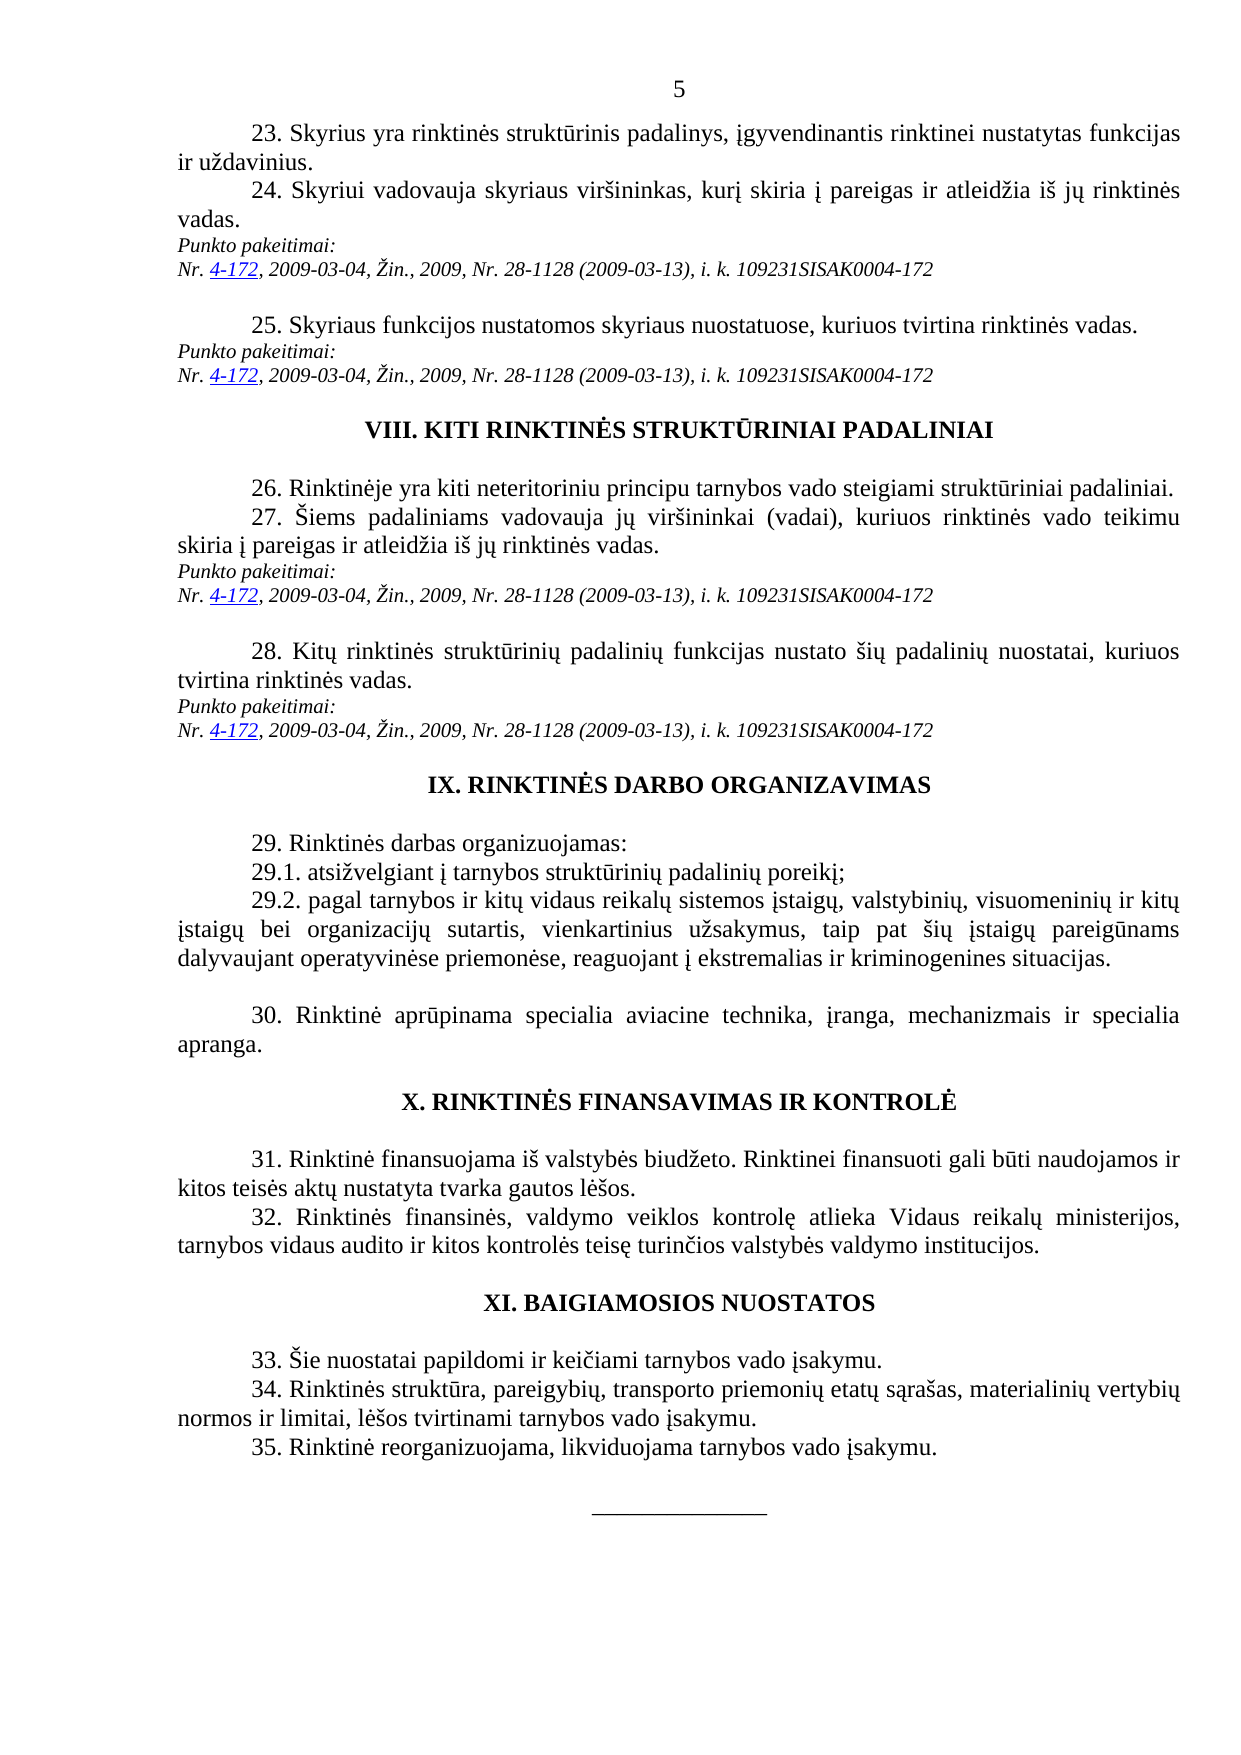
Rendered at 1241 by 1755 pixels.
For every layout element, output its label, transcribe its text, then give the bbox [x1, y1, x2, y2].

text 29. Rinktinės darbas organizuojamas: [177, 828, 1181, 857]
text ______________ [177, 1489, 1181, 1518]
text IX. RINKTINĖS DARBO ORGANIZAVIMAS [177, 771, 1181, 799]
text 26. Rinktinėje yra kiti neteritoriniu principu tarnybos vado steigiami struktūriniai padaliniai. [177, 473, 1181, 502]
text 28. Kitų rinktinės struktūrinių padalinių funkcijas nustato šių padalinių nuostatai, kuriuos tvirtina rinktinės vadas. [177, 636, 1181, 694]
text 27. Šiems padaliniams vadovauja jų viršininkai (vadai), kuriuos rinktinės vado teikimu skiria į pareigas ir atleidžia iš jų rinktinės vadas. [177, 502, 1181, 559]
text 31. Rinktinė finansuojama iš valstybės biudžeto. Rinktinei finansuoti gali būti naudojamos ir kitos teisės aktų nustatyta tvarka gautos lėšos. [177, 1144, 1181, 1202]
text Nr. 4-172, 2009-03-04, Žin., 2009, Nr. 28-1128 (2009-03-13), i. k. 109231SISAK0004-172 [177, 257, 1181, 281]
text Punkto pakeitimai: [177, 559, 1181, 583]
text Punkto pakeitimai: [177, 339, 1181, 363]
text 29.1. atsižvelgiant į tarnybos struktūrinių padalinių poreikį; [177, 857, 1181, 886]
text 29.2. pagal tarnybos ir kitų vidaus reikalų sistemos įstaigų, valstybinių, visuomeninių ir kitų įstaigų bei organizacijų sutartis, vienkartinius užsakymus, taip pat šių įstaigų pareigūnams dalyvaujant operatyvinėse priemonėse, reaguojant į ekstremalias ir kriminogenines situacijas. [177, 886, 1181, 972]
text X. RINKTINĖS FINANSAVIMAS IR KONTROLĖ [177, 1087, 1181, 1116]
text Punkto pakeitimai: [177, 694, 1181, 718]
text Nr. 4-172, 2009-03-04, Žin., 2009, Nr. 28-1128 (2009-03-13), i. k. 109231SISAK0004-172 [177, 583, 1181, 607]
text Punkto pakeitimai: [177, 233, 1181, 257]
text 30. Rinktinė aprūpinama specialia aviacine technika, įranga, mechanizmais ir specialia apranga. [177, 1001, 1181, 1058]
text 33. Šie nuostatai papildomi ir keičiami tarnybos vado įsakymu. [177, 1346, 1181, 1374]
text 23. Skyrius yra rinktinės struktūrinis padalinys, įgyvendinantis rinktinei nustatytas funkcijas ir uždavinius. [177, 118, 1181, 176]
text 34. Rinktinės struktūra, pareigybių, transporto priemonių etatų sąrašas, materialinių vertybių normos ir limitai, lėšos tvirtinami tarnybos vado įsakymu. [177, 1374, 1181, 1432]
text 35. Rinktinė reorganizuojama, likviduojama tarnybos vado įsakymu. [177, 1432, 1181, 1461]
text VIII. KITI RINKTINĖS STRUKTŪRINIAI PADALINIAI [177, 416, 1181, 444]
text Nr. 4-172, 2009-03-04, Žin., 2009, Nr. 28-1128 (2009-03-13), i. k. 109231SISAK0004-172 [177, 363, 1181, 387]
text XI. BAIGIAMOSIOS NUOSTATOS [177, 1288, 1181, 1317]
text Nr. 4-172, 2009-03-04, Žin., 2009, Nr. 28-1128 (2009-03-13), i. k. 109231SISAK0004-172 [177, 718, 1181, 742]
text 24. Skyriui vadovauja skyriaus viršininkas, kurį skiria į pareigas ir atleidžia iš jų rinktinės vadas. [177, 176, 1181, 233]
text 32. Rinktinės finansinės, valdymo veiklos kontrolę atlieka Vidaus reikalų ministerijos, tarnybos vidaus audito ir kitos kontrolės teisę turinčios valstybės valdymo institucijos. [177, 1202, 1181, 1259]
text 25. Skyriaus funkcijos nustatomos skyriaus nuostatuose, kuriuos tvirtina rinktinės vadas. [177, 310, 1181, 339]
